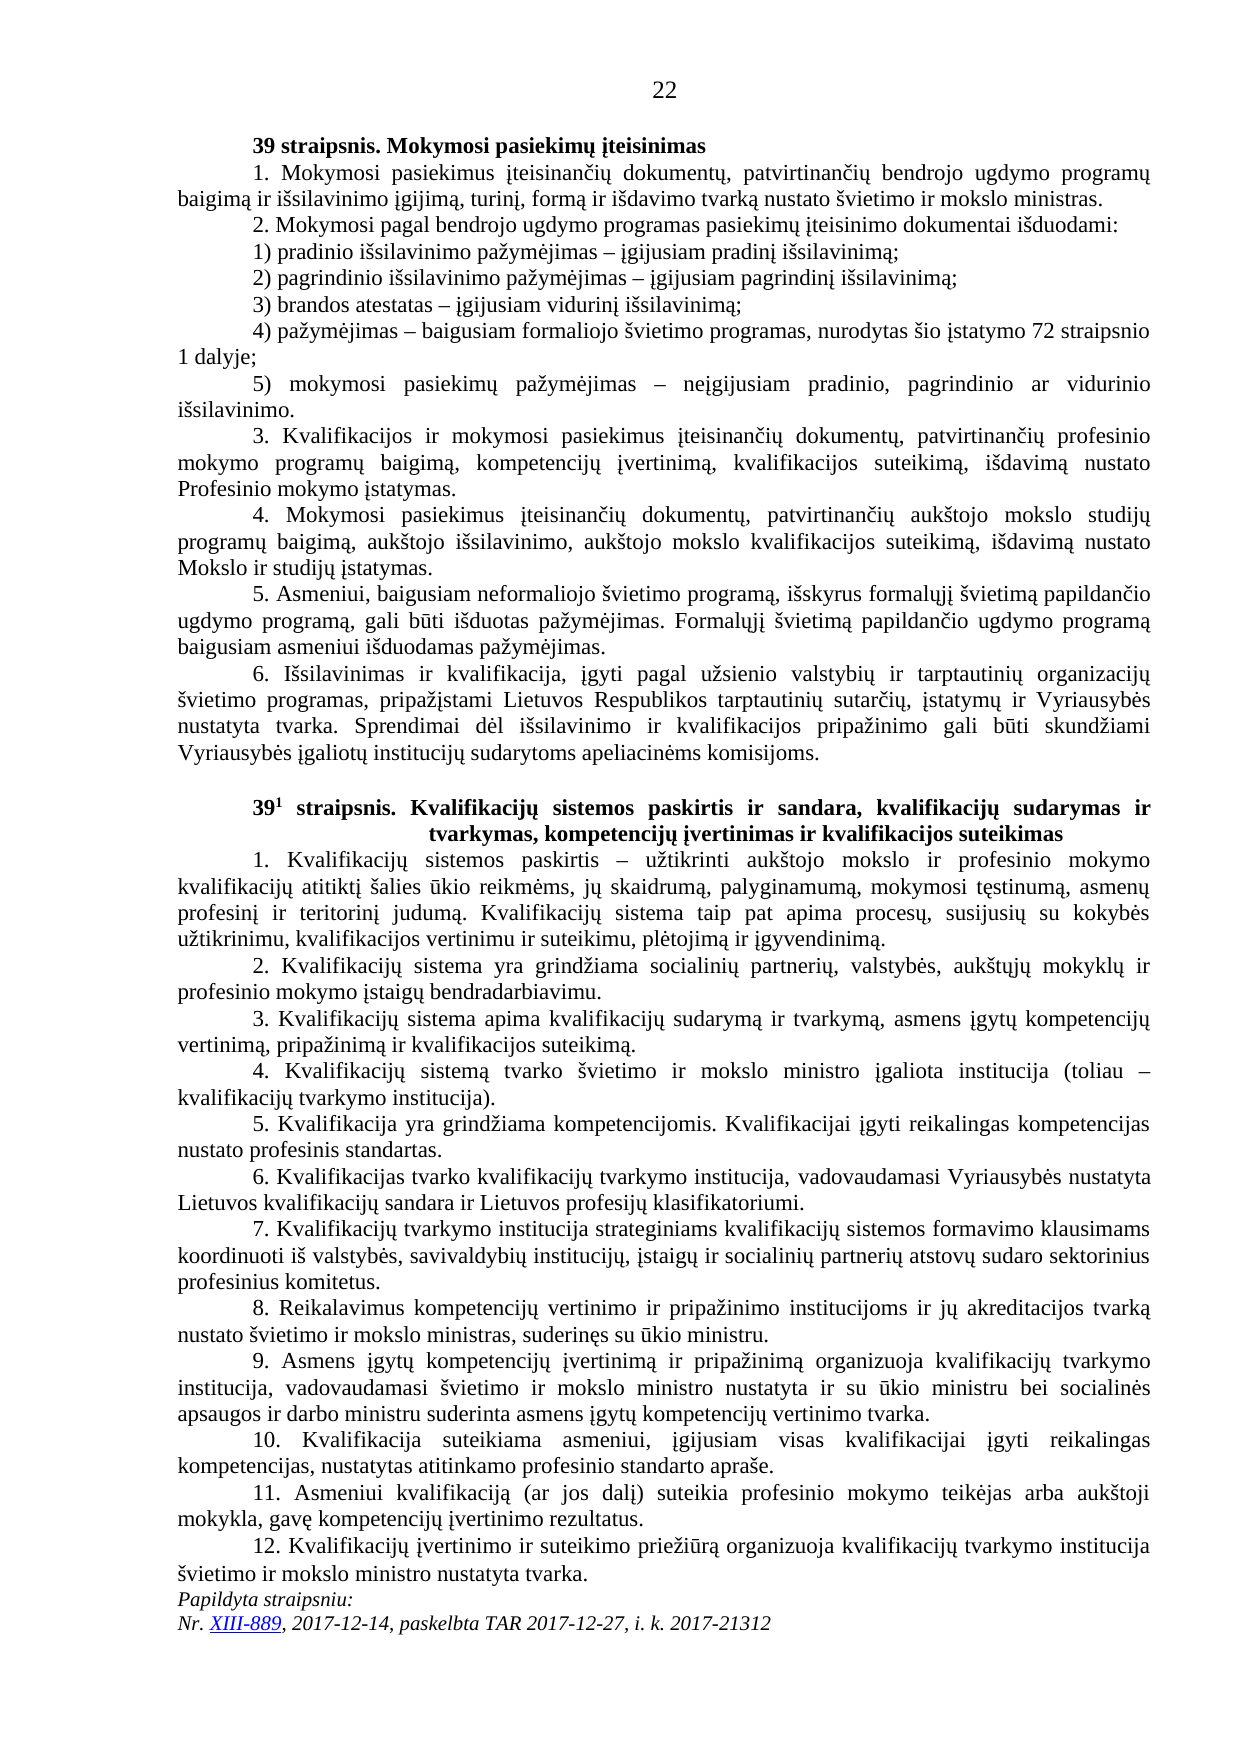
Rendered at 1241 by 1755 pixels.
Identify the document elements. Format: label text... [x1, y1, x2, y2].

text 7. Kvalifikacijų tvarkymo institucija strateginiams kvalifikacijų sistemos formavimo klausimams koordinuoti iš valstybės, savivaldybių institucijų, įstaigų ir socialinių partnerių atstovų sudaro sektorinius profesinius komitetus. [177, 1215, 1152, 1294]
text 2. Mokymosi pagal bendrojo ugdymo programas pasiekimų įteisinimo dokumentai išduodami: [177, 212, 1152, 238]
text 6. Kvalifikacijas tvarko kvalifikacijų tvarkymo institucija, vadovaudamasi Vyriausybės nustatyta Lietuvos kvalifikacijų sandara ir Lietuvos profesijų klasifikatoriumi. [177, 1163, 1152, 1215]
text 4. Kvalifikacijų sistemą tvarko švietimo ir mokslo ministro įgaliota institucija (toliau – kvalifikacijų tvarkymo institucija). [177, 1057, 1152, 1110]
text 3. Kvalifikacijos ir mokymosi pasiekimus įteisinančių dokumentų, patvirtinančių profesinio mokymo programų baigimą, kompetencijų įvertinimą, kvalifikacijos suteikimą, išdavimą nustato Profesinio mokymo įstatymas. [177, 422, 1152, 501]
text 11. Asmeniui kvalifikaciją (ar jos dalį) suteikia profesinio mokymo teikėjas arba aukštoji mokykla, gavę kompetencijų įvertinimo rezultatus. [177, 1479, 1152, 1532]
text 5. Kvalifikacija yra grindžiama kompetencijomis. Kvalifikacijai įgyti reikalingas kompetencijas nustato profesinis standartas. [177, 1110, 1152, 1163]
text 9. Asmens įgytų kompetencijų įvertinimą ir pripažinimą organizuoja kvalifikacijų tvarkymo institucija, vadovaudamasi švietimo ir mokslo ministro nustatyta ir su ūkio ministru bei socialinės apsaugos ir darbo ministru suderinta asmens įgytų kompetencijų vertinimo tvarka. [177, 1347, 1152, 1426]
text 1) pradinio išsilavinimo pažymėjimas – įgijusiam pradinį išsilavinimą; [177, 238, 1152, 264]
text 39 straipsnis. Mokymosi pasiekimų įteisinimas [177, 132, 1152, 159]
text 6. Išsilavinimas ir kvalifikacija, įgyti pagal užsienio valstybių ir tarptautinių organizacijų švietimo programas, pripažįstami Lietuvos Respublikos tarptautinių sutarčių, įstatymų ir Vyriausybės nustatyta tvarka. Sprendimai dėl išsilavinimo ir kvalifikacijos pripažinimo gali būti skundžiami Vyriausybės įgaliotų institucijų sudarytoms apeliacinėms komisijoms. [177, 659, 1152, 765]
text Nr. XIII-889, 2017-12-14, paskelbta TAR 2017-12-27, i. k. 2017-21312 [177, 1611, 1152, 1635]
text 3. Kvalifikacijų sistema apima kvalifikacijų sudarymą ir tvarkymą, asmens įgytų kompetencijų vertinimą, pripažinimą ir kvalifikacijos suteikimą. [177, 1004, 1152, 1057]
text 391 straipsnis. Kvalifikacijų sistemos paskirtis ir sandara, kvalifikacijų sudarymas ir tvarkymas, kompetencijų įvertinimas ir kvalifikacijos suteikimas [252, 794, 1152, 846]
text 5) mokymosi pasiekimų pažymėjimas – neįgijusiam pradinio, pagrindinio ar vidurinio išsilavinimo. [177, 370, 1152, 422]
text 2) pagrindinio išsilavinimo pažymėjimas – įgijusiam pagrindinį išsilavinimą; [177, 264, 1152, 291]
text 1. Mokymosi pasiekimus įteisinančių dokumentų, patvirtinančių bendrojo ugdymo programų baigimą ir išsilavinimo įgijimą, turinį, formą ir išdavimo tvarką nustato švietimo ir mokslo ministras. [177, 159, 1152, 212]
text 4) pažymėjimas – baigusiam formaliojo švietimo programas, nurodytas šio įstatymo 72 straipsnio 1 dalyje; [177, 317, 1152, 370]
text 5. Asmeniui, baigusiam neformaliojo švietimo programą, išskyrus formalųjį švietimą papildančio ugdymo programą, gali būti išduotas pažymėjimas. Formalųjį švietimą papildančio ugdymo programą baigusiam asmeniui išduodamas pažymėjimas. [177, 581, 1152, 659]
text 10. Kvalifikacija suteikiama asmeniui, įgijusiam visas kvalifikacijai įgyti reikalingas kompetencijas, nustatytas atitinkamo profesinio standarto apraše. [177, 1426, 1152, 1479]
text 12. Kvalifikacijų įvertinimo ir suteikimo priežiūrą organizuoja kvalifikacijų tvarkymo institucija švietimo ir mokslo ministro nustatyta tvarka. [177, 1532, 1152, 1587]
text 8. Reikalavimus kompetencijų vertinimo ir pripažinimo institucijoms ir jų akreditacijos tvarką nustato švietimo ir mokslo ministras, suderinęs su ūkio ministru. [177, 1294, 1152, 1347]
text 2. Kvalifikacijų sistema yra grindžiama socialinių partnerių, valstybės, aukštųjų mokyklų ir profesinio mokymo įstaigų bendradarbiavimu. [177, 952, 1152, 1004]
text Papildyta straipsniu: [177, 1587, 1152, 1611]
text 3) brandos atestatas – įgijusiam vidurinį išsilavinimą; [177, 291, 1152, 317]
text 1. Kvalifikacijų sistemos paskirtis – užtikrinti aukštojo mokslo ir profesinio mokymo kvalifikacijų atitiktį šalies ūkio reikmėms, jų skaidrumą, palyginamumą, mokymosi tęstinumą, asmenų profesinį ir teritorinį judumą. Kvalifikacijų sistema taip pat apima procesų, susijusių su kokybės užtikrinimu, kvalifikacijos vertinimu ir suteikimu, plėtojimą ir įgyvendinimą. [177, 846, 1152, 952]
text 4. Mokymosi pasiekimus įteisinančių dokumentų, patvirtinančių aukštojo mokslo studijų programų baigimą, aukštojo išsilavinimo, aukštojo mokslo kvalifikacijos suteikimą, išdavimą nustato Mokslo ir studijų įstatymas. [177, 501, 1152, 581]
